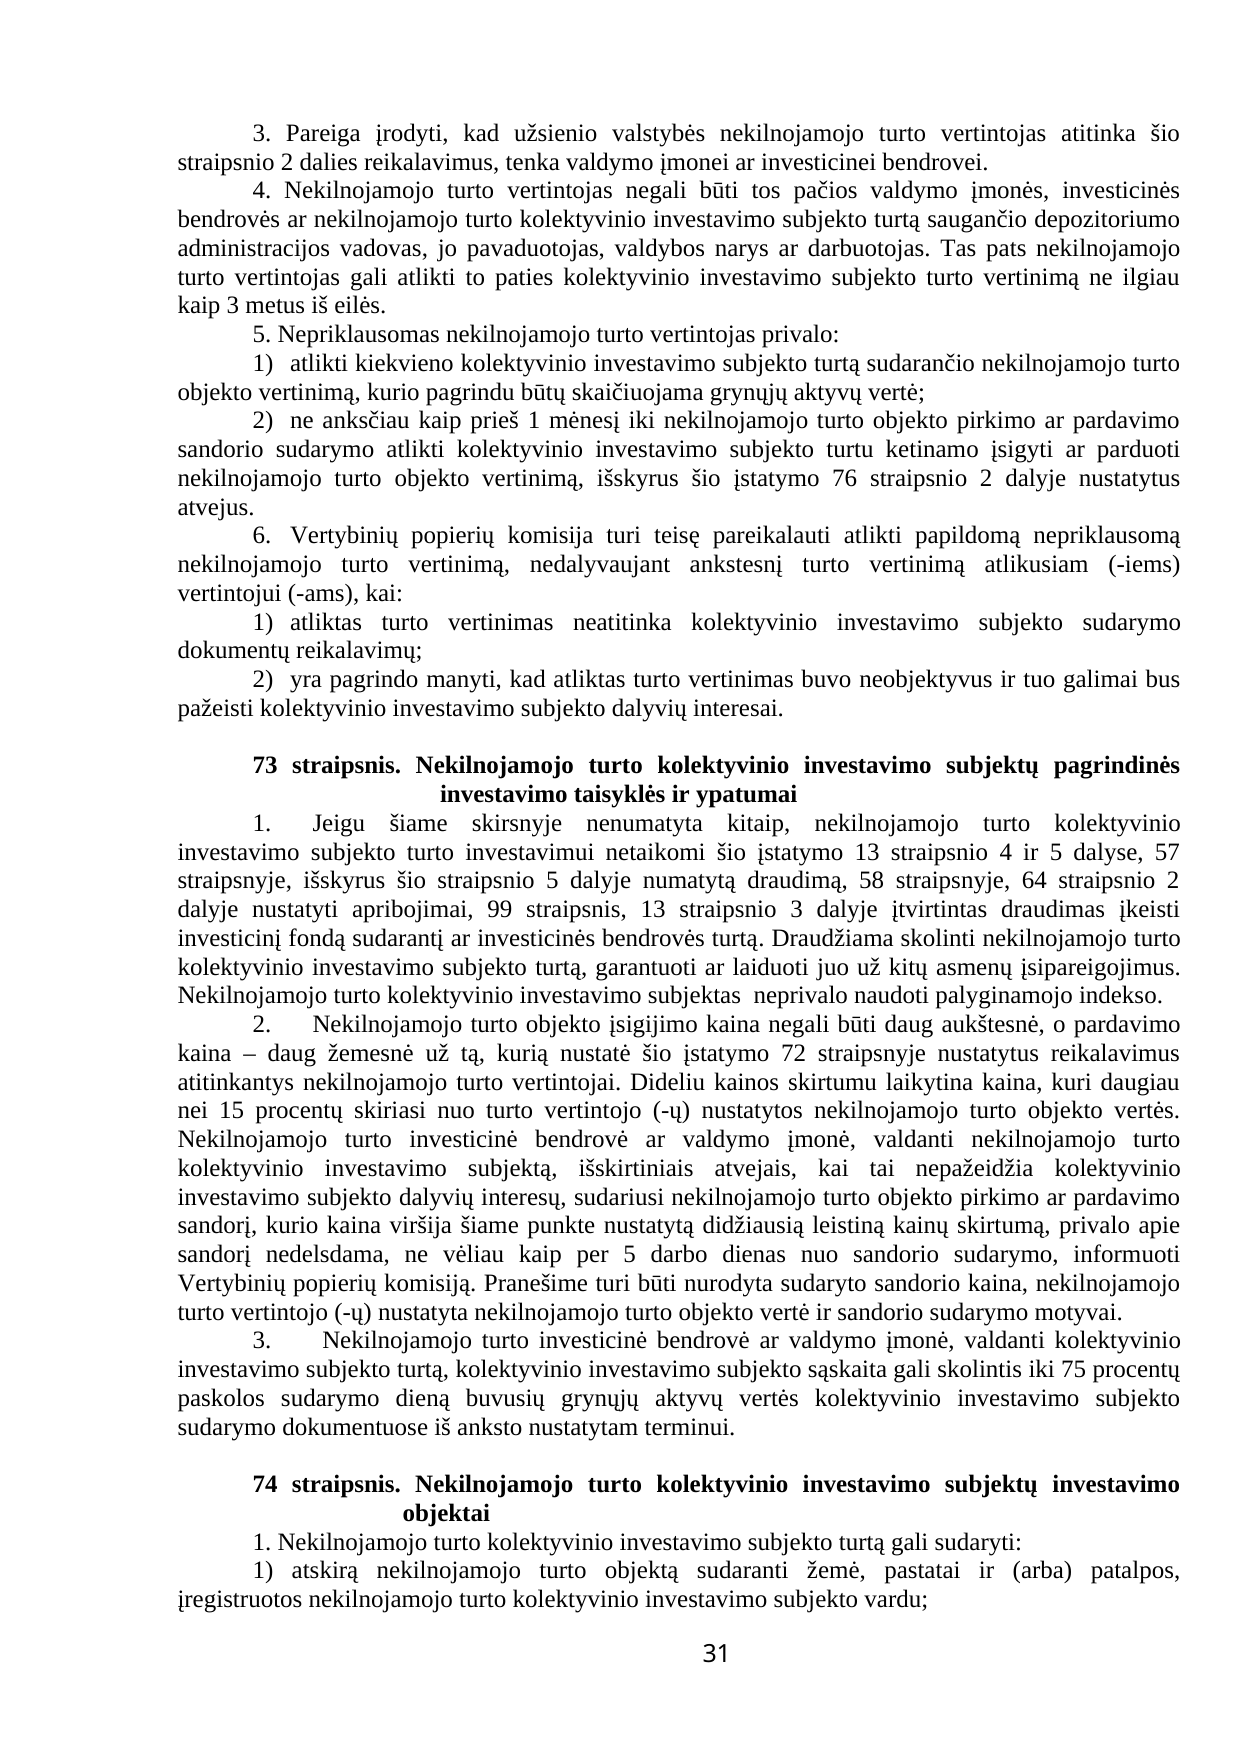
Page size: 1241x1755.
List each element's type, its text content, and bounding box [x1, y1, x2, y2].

text 1) atlikti kiekvieno kolektyvinio investavimo subjekto turtą sudarančio nekilnojamojo turto objekto vertinimą, kurio pagrindu būtų skaičiuojama grynųjų aktyvų vertė; [177, 348, 1181, 406]
text 3. Nekilnojamojo turto investicinė bendrovė ar valdymo įmonė, valdanti kolektyvinio investavimo subjekto turtą, kolektyvinio investavimo subjekto sąskaita gali skolintis iki 75 procentų paskolos sudarymo dieną buvusių grynųjų aktyvų vertės kolektyvinio investavimo subjekto sudarymo dokumentuose iš anksto nustatytam terminui. [177, 1326, 1181, 1441]
text 1) atskirą nekilnojamojo turto objektą sudaranti žemė, pastatai ir (arba) patalpos, įregistruotos nekilnojamojo turto kolektyvinio investavimo subjekto vardu; [177, 1556, 1181, 1613]
text 73 straipsnis. Nekilnojamojo turto kolektyvinio investavimo subjektų pagrindinės investavimo taisyklės ir ypatumai [252, 751, 1181, 808]
text 6. Vertybinių popierių komisija turi teisę pareikalauti atlikti papildomą nepriklausomą nekilnojamojo turto vertinimą, nedalyvaujant ankstesnį turto vertinimą atlikusiam (-iems) vertintojui (-ams), kai: [177, 521, 1181, 607]
text 2) ne anksčiau kaip prieš 1 mėnesį iki nekilnojamojo turto objekto pirkimo ar pardavimo sandorio sudarymo atlikti kolektyvinio investavimo subjekto turtu ketinamo įsigyti ar parduoti nekilnojamojo turto objekto vertinimą, išskyrus šio įstatymo 76 straipsnio 2 dalyje nustatytus atvejus. [177, 406, 1181, 521]
text 74 straipsnis. Nekilnojamojo turto kolektyvinio investavimo subjektų investavimo objektai [252, 1469, 1181, 1527]
text 1. Nekilnojamojo turto kolektyvinio investavimo subjekto turtą gali sudaryti: [177, 1527, 1181, 1556]
text 1) atliktas turto vertinimas neatitinka kolektyvinio investavimo subjekto sudarymo dokumentų reikalavimų; [177, 607, 1181, 664]
text 3. Pareiga įrodyti, kad užsienio valstybės nekilnojamojo turto vertintojas atitinka šio straipsnio 2 dalies reikalavimus, tenka valdymo įmonei ar investicinei bendrovei. [177, 118, 1181, 176]
text 1. Jeigu šiame skirsnyje nenumatyta kitaip, nekilnojamojo turto kolektyvinio investavimo subjekto turto investavimui netaikomi šio įstatymo 13 straipsnio 4 ir 5 dalyse, 57 straipsnyje, išskyrus šio straipsnio 5 dalyje numatytą draudimą, 58 straipsnyje, 64 straipsnio 2 dalyje nustatyti apribojimai, 99 straipsnis, 13 straipsnio 3 dalyje įtvirtintas draudimas įkeisti investicinį fondą sudarantį ar investicinės bendrovės turtą. Draudžiama skolinti nekilnojamojo turto kolektyvinio investavimo subjekto turtą, garantuoti ar laiduoti juo už kitų asmenų įsipareigojimus. Nekilnojamojo turto kolektyvinio investavimo subjektas neprivalo naudoti palyginamojo indekso. [177, 808, 1181, 1009]
text 2. Nekilnojamojo turto objekto įsigijimo kaina negali būti daug aukštesnė, o pardavimo kaina – daug žemesnė už tą, kurią nustatė šio įstatymo 72 straipsnyje nustatytus reikalavimus atitinkantys nekilnojamojo turto vertintojai. Dideliu kainos skirtumu laikytina kaina, kuri daugiau nei 15 procentų skiriasi nuo turto vertintojo (-ų) nustatytos nekilnojamojo turto objekto vertės. Nekilnojamojo turto investicinė bendrovė ar valdymo įmonė, valdanti nekilnojamojo turto kolektyvinio investavimo subjektą, išskirtiniais atvejais, kai tai nepažeidžia kolektyvinio investavimo subjekto dalyvių interesų, sudariusi nekilnojamojo turto objekto pirkimo ar pardavimo sandorį, kurio kaina viršija šiame punkte nustatytą didžiausią leistiną kainų skirtumą, privalo apie sandorį nedelsdama, ne vėliau kaip per 5 darbo dienas nuo sandorio sudarymo, informuoti Vertybinių popierių komisiją. Pranešime turi būti nurodyta sudaryto sandorio kaina, nekilnojamojo turto vertintojo (-ų) nustatyta nekilnojamojo turto objekto vertė ir sandorio sudarymo motyvai. [177, 1009, 1181, 1326]
text 4. Nekilnojamojo turto vertintojas negali būti tos pačios valdymo įmonės, investicinės bendrovės ar nekilnojamojo turto kolektyvinio investavimo subjekto turtą saugančio depozitoriumo administracijos vadovas, jo pavaduotojas, valdybos narys ar darbuotojas. Tas pats nekilnojamojo turto vertintojas gali atlikti to paties kolektyvinio investavimo subjekto turto vertinimą ne ilgiau kaip 3 metus iš eilės. [177, 176, 1181, 319]
text 2) yra pagrindo manyti, kad atliktas turto vertinimas buvo neobjektyvus ir tuo galimai bus pažeisti kolektyvinio investavimo subjekto dalyvių interesai. [177, 664, 1181, 722]
text 5. Nepriklausomas nekilnojamojo turto vertintojas privalo: [177, 319, 1181, 348]
